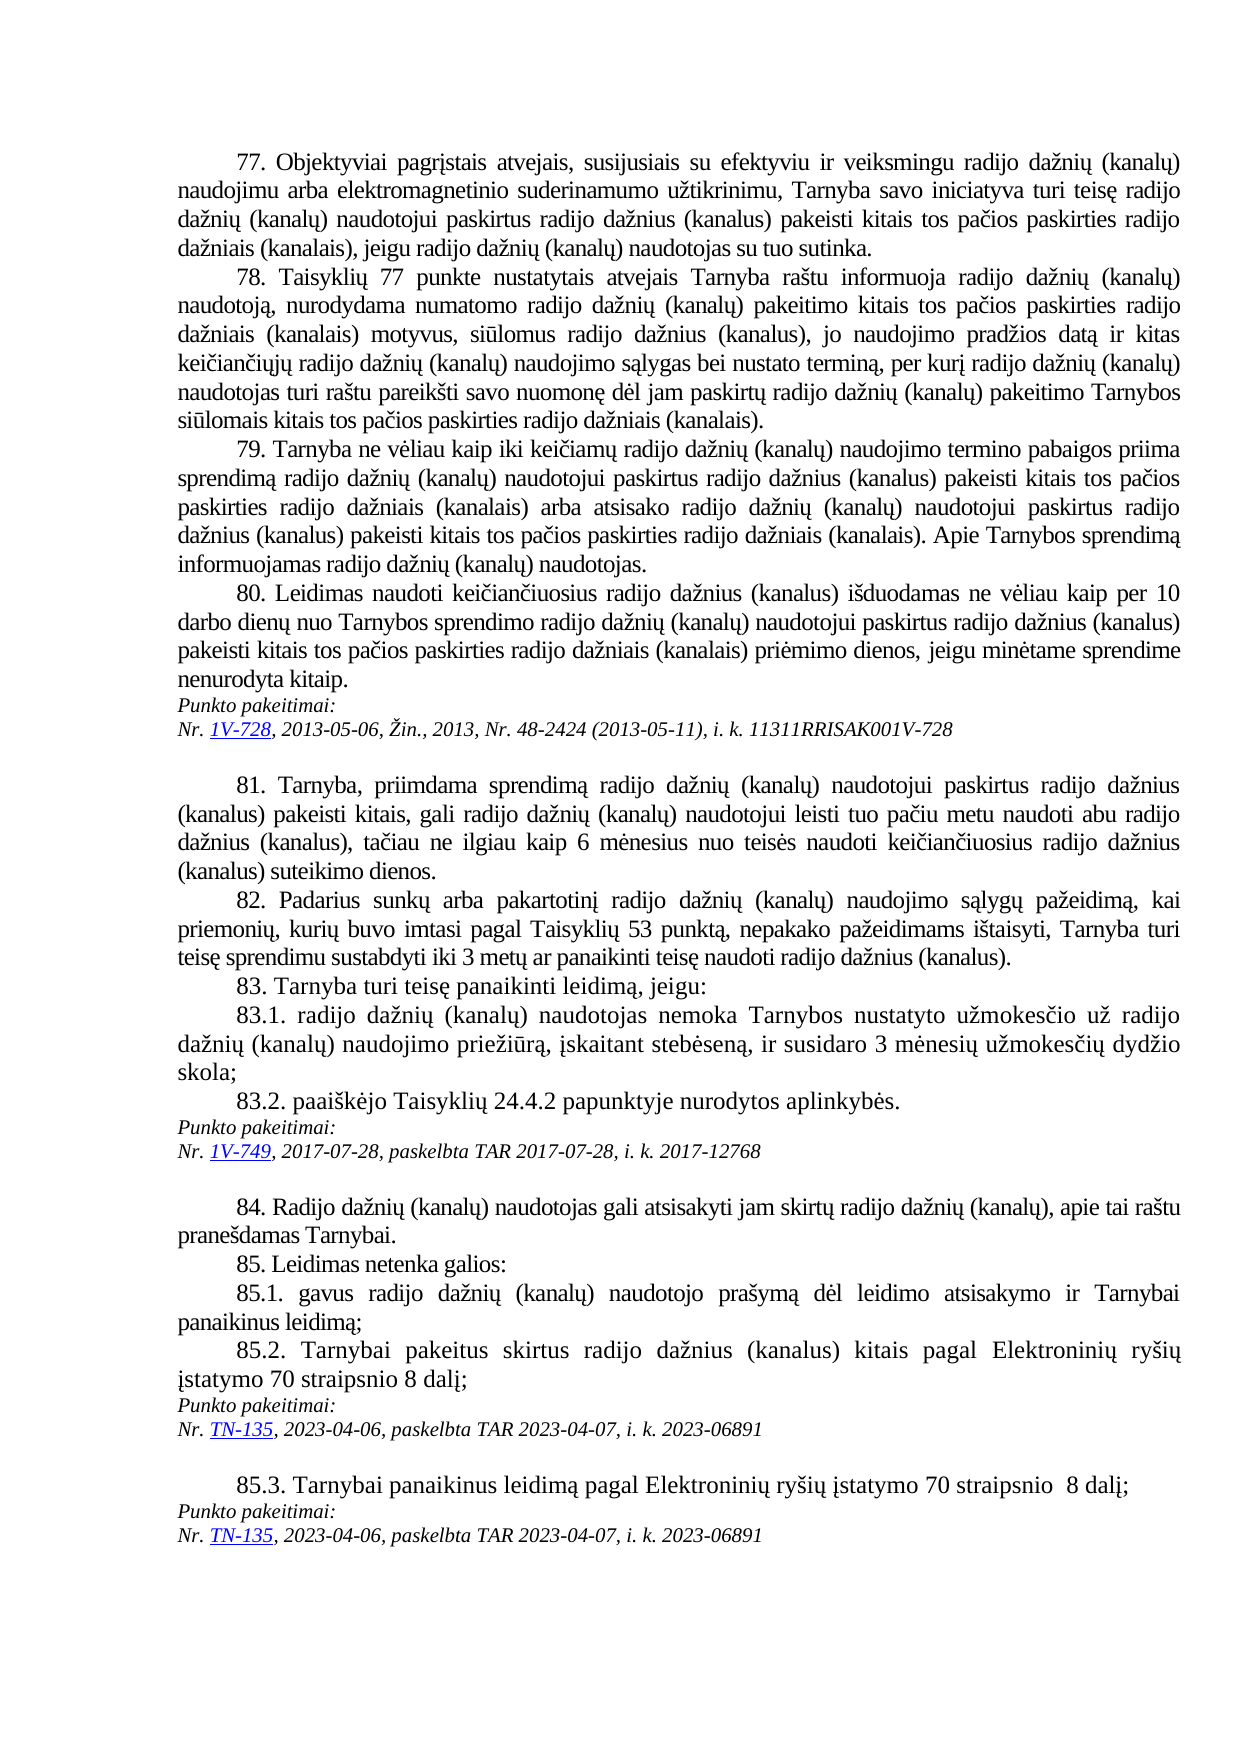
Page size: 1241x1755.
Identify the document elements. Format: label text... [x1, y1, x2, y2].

text Punkto pakeitimai: [177, 1115, 1181, 1139]
text Punkto pakeitimai: [177, 1393, 1181, 1417]
text 78. Taisyklių 77 punkte nustatytais atvejais Tarnyba raštu informuoja radijo dažnių (kanalų) naudotoją, nurodydama numatomo radijo dažnių (kanalų) pakeitimo kitais tos pačios paskirties radijo dažniais (kanalais) motyvus, siūlomus radijo dažnius (kanalus), jo naudojimo pradžios datą ir kitas keičiančiųjų radijo dažnių (kanalų) naudojimo sąlygas bei nustato terminą, per kurį radijo dažnių (kanalų) naudotojas turi raštu pareikšti savo nuomonę dėl jam paskirtų radijo dažnių (kanalų) pakeitimo Tarnybos siūlomais kitais tos pačios paskirties radijo dažniais (kanalais). [177, 262, 1181, 434]
text 77. Objektyviai pagrįstais atvejais, susijusiais su efektyviu ir veiksmingu radijo dažnių (kanalų) naudojimu arba elektromagnetinio suderinamumo užtikrinimu, Tarnyba savo iniciatyva turi teisę radijo dažnių (kanalų) naudotojui paskirtus radijo dažnius (kanalus) pakeisti kitais tos pačios paskirties radijo dažniais (kanalais), jeigu radijo dažnių (kanalų) naudotojas su tuo sutinka. [177, 147, 1181, 262]
text Nr. 1V-749, 2017-07-28, paskelbta TAR 2017-07-28, i. k. 2017-12768 [177, 1139, 1181, 1163]
text Punkto pakeitimai: [177, 693, 1181, 717]
text 83.2. paaiškėjo Taisyklių 24.4.2 papunktyje nurodytos aplinkybės. [177, 1086, 1181, 1115]
text 85. Leidimas netenka galios: [177, 1249, 1181, 1278]
text Nr. TN-135, 2023-04-06, paskelbta TAR 2023-04-07, i. k. 2023-06891 [177, 1523, 1181, 1547]
text Nr. TN-135, 2023-04-06, paskelbta TAR 2023-04-07, i. k. 2023-06891 [177, 1417, 1181, 1441]
text 85.1. gavus radijo dažnių (kanalų) naudotojo prašymą dėl leidimo atsisakymo ir Tarnybai panaikinus leidimą; [177, 1278, 1181, 1336]
text 82. Padarius sunkų arba pakartotinį radijo dažnių (kanalų) naudojimo sąlygų pažeidimą, kai priemonių, kurių buvo imtasi pagal Taisyklių 53 punktą, nepakako pažeidimams ištaisyti, Tarnyba turi teisę sprendimu sustabdyti iki 3 metų ar panaikinti teisę naudoti radijo dažnius (kanalus). [177, 885, 1181, 971]
text 80. Leidimas naudoti keičiančiuosius radijo dažnius (kanalus) išduodamas ne vėliau kaip per 10 darbo dienų nuo Tarnybos sprendimo radijo dažnių (kanalų) naudotojui paskirtus radijo dažnius (kanalus) pakeisti kitais tos pačios paskirties radijo dažniais (kanalais) priėmimo dienos, jeigu minėtame sprendime nenurodyta kitaip. [177, 578, 1181, 693]
text 85.2. Tarnybai pakeitus skirtus radijo dažnius (kanalus) kitais pagal Elektroninių ryšių įstatymo 70 straipsnio 8 dalį; [177, 1336, 1181, 1393]
text 83. Tarnyba turi teisę panaikinti leidimą, jeigu: [177, 971, 1181, 1000]
text 79. Tarnyba ne vėliau kaip iki keičiamų radijo dažnių (kanalų) naudojimo termino pabaigos priima sprendimą radijo dažnių (kanalų) naudotojui paskirtus radijo dažnius (kanalus) pakeisti kitais tos pačios paskirties radijo dažniais (kanalais) arba atsisako radijo dažnių (kanalų) naudotojui paskirtus radijo dažnius (kanalus) pakeisti kitais tos pačios paskirties radijo dažniais (kanalais). Apie Tarnybos sprendimą informuojamas radijo dažnių (kanalų) naudotojas. [177, 434, 1181, 578]
text 85.3. Tarnybai panaikinus leidimą pagal Elektroninių ryšių įstatymo 70 straipsnio 8 dalį; [177, 1470, 1181, 1499]
text 83.1. radijo dažnių (kanalų) naudotojas nemoka Tarnybos nustatyto užmokesčio už radijo dažnių (kanalų) naudojimo priežiūrą, įskaitant stebėseną, ir susidaro 3 mėnesių užmokesčių dydžio skola; [177, 1000, 1181, 1086]
text 81. Tarnyba, priimdama sprendimą radijo dažnių (kanalų) naudotojui paskirtus radijo dažnius (kanalus) pakeisti kitais, gali radijo dažnių (kanalų) naudotojui leisti tuo pačiu metu naudoti abu radijo dažnius (kanalus), tačiau ne ilgiau kaip 6 mėnesius nuo teisės naudoti keičiančiuosius radijo dažnius (kanalus) suteikimo dienos. [177, 770, 1181, 885]
text Punkto pakeitimai: [177, 1499, 1181, 1523]
text Nr. 1V-728, 2013-05-06, Žin., 2013, Nr. 48-2424 (2013-05-11), i. k. 11311RRISAK001V-728 [177, 717, 1181, 741]
text 84. Radijo dažnių (kanalų) naudotojas gali atsisakyti jam skirtų radijo dažnių (kanalų), apie tai raštu pranešdamas Tarnybai. [177, 1192, 1181, 1249]
